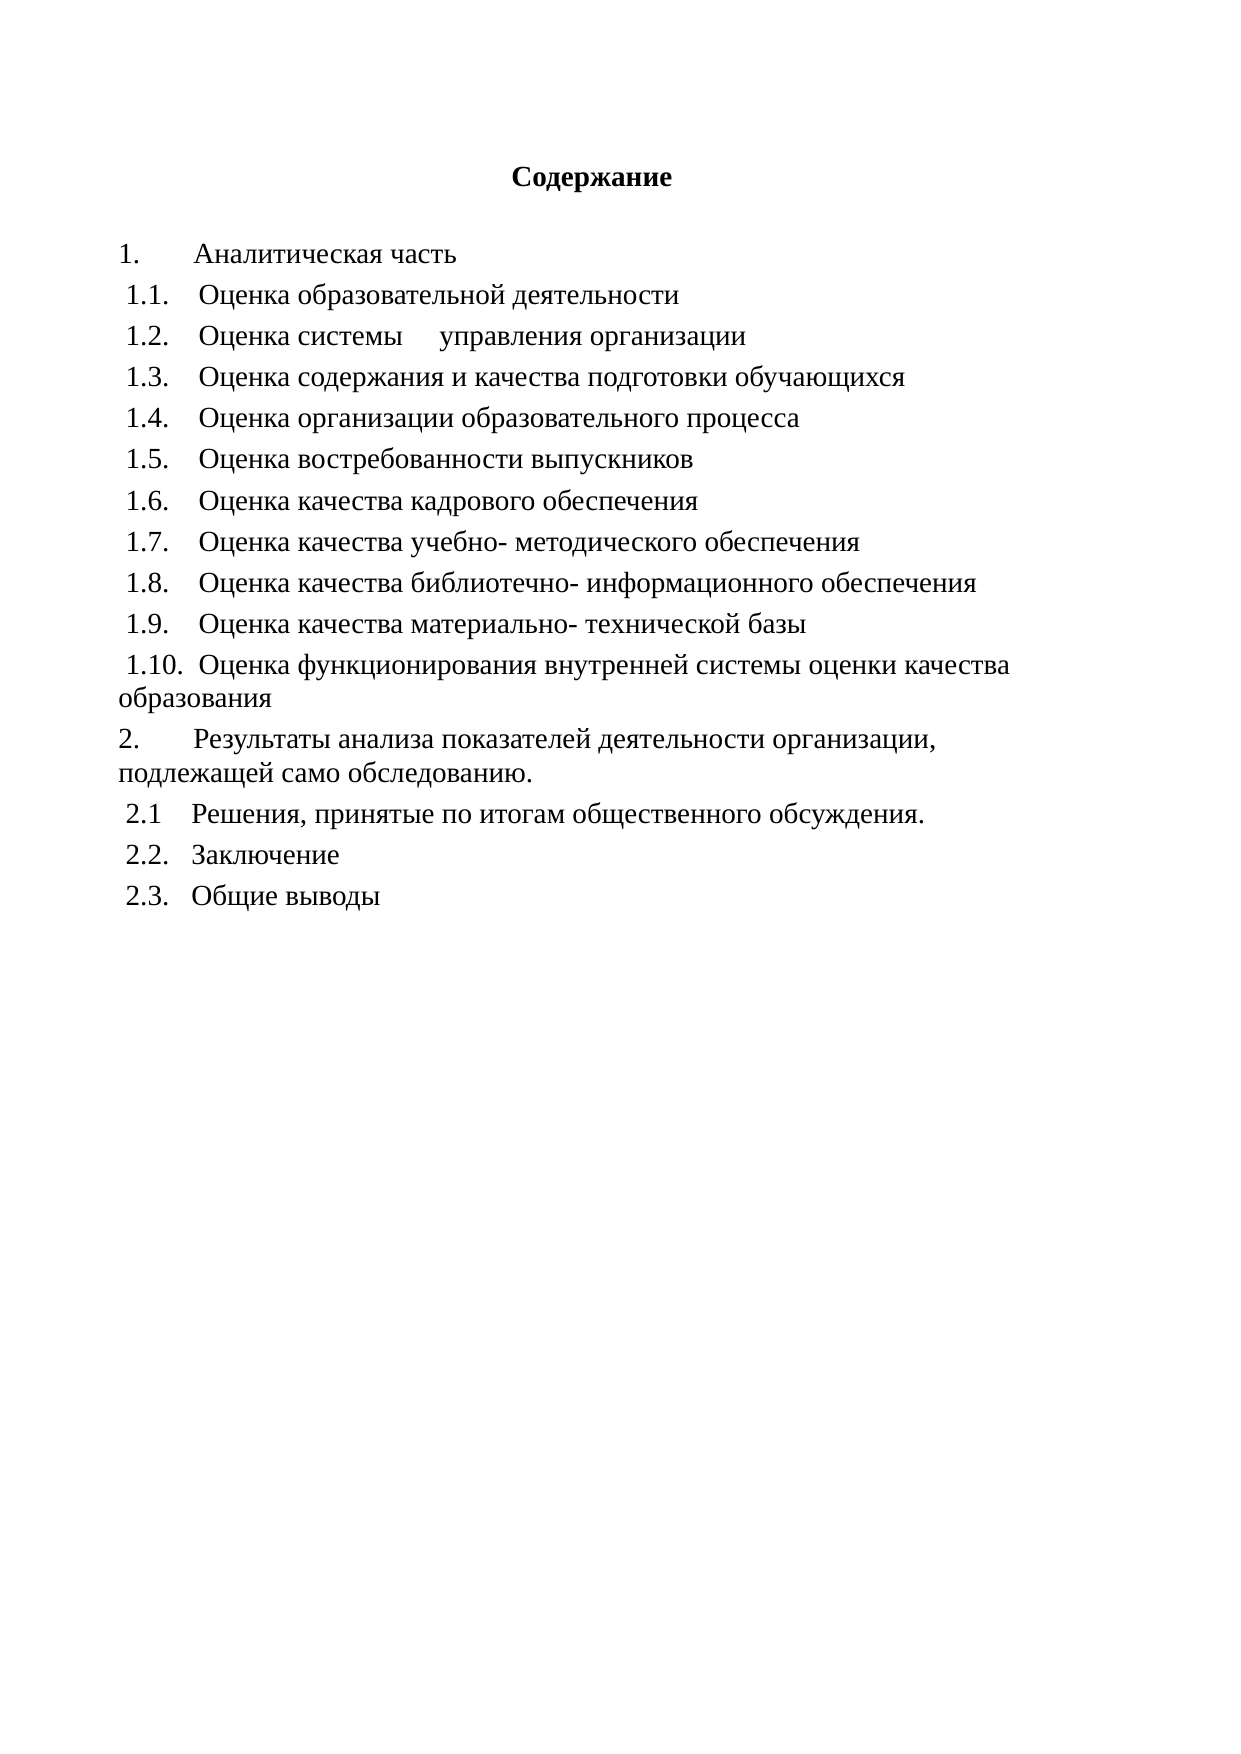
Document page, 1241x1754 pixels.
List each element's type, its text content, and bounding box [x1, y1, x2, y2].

list 2.2. Заключение [118, 837, 1065, 871]
list Аналитическая часть [118, 236, 1065, 270]
list 1.2. Оценка системы управления организации [118, 318, 1065, 352]
list 1.1. Оценка образовательной деятельности [118, 277, 1065, 311]
list Результаты анализа показателей деятельности организации, подлежащей само обследованию. [118, 721, 1065, 788]
list 1.7. Оценка качества учебно- методического обеспечения [118, 524, 1065, 557]
list 1.3. Оценка содержания и качества подготовки обучающихся [118, 359, 1065, 393]
list 2.1 Решения, принятые по итогам общественного обсуждения. [118, 796, 1065, 829]
list 1.8. Оценка качества библиотечно- информационного обеспечения [118, 565, 1065, 598]
list 2.3. Общие выводы [118, 878, 1065, 912]
list 1.4. Оценка организации образовательного процесса [118, 401, 1065, 434]
list 1.10. Оценка функционирования внутренней системы оценки качества образования [118, 647, 1065, 714]
list 1.9. Оценка качества материально- технической базы [118, 606, 1065, 639]
list 1.5. Оценка востребованности выпускников [118, 442, 1065, 475]
list 1.6. Оценка качества кадрового обеспечения [118, 483, 1065, 516]
text Содержание [118, 159, 1065, 193]
